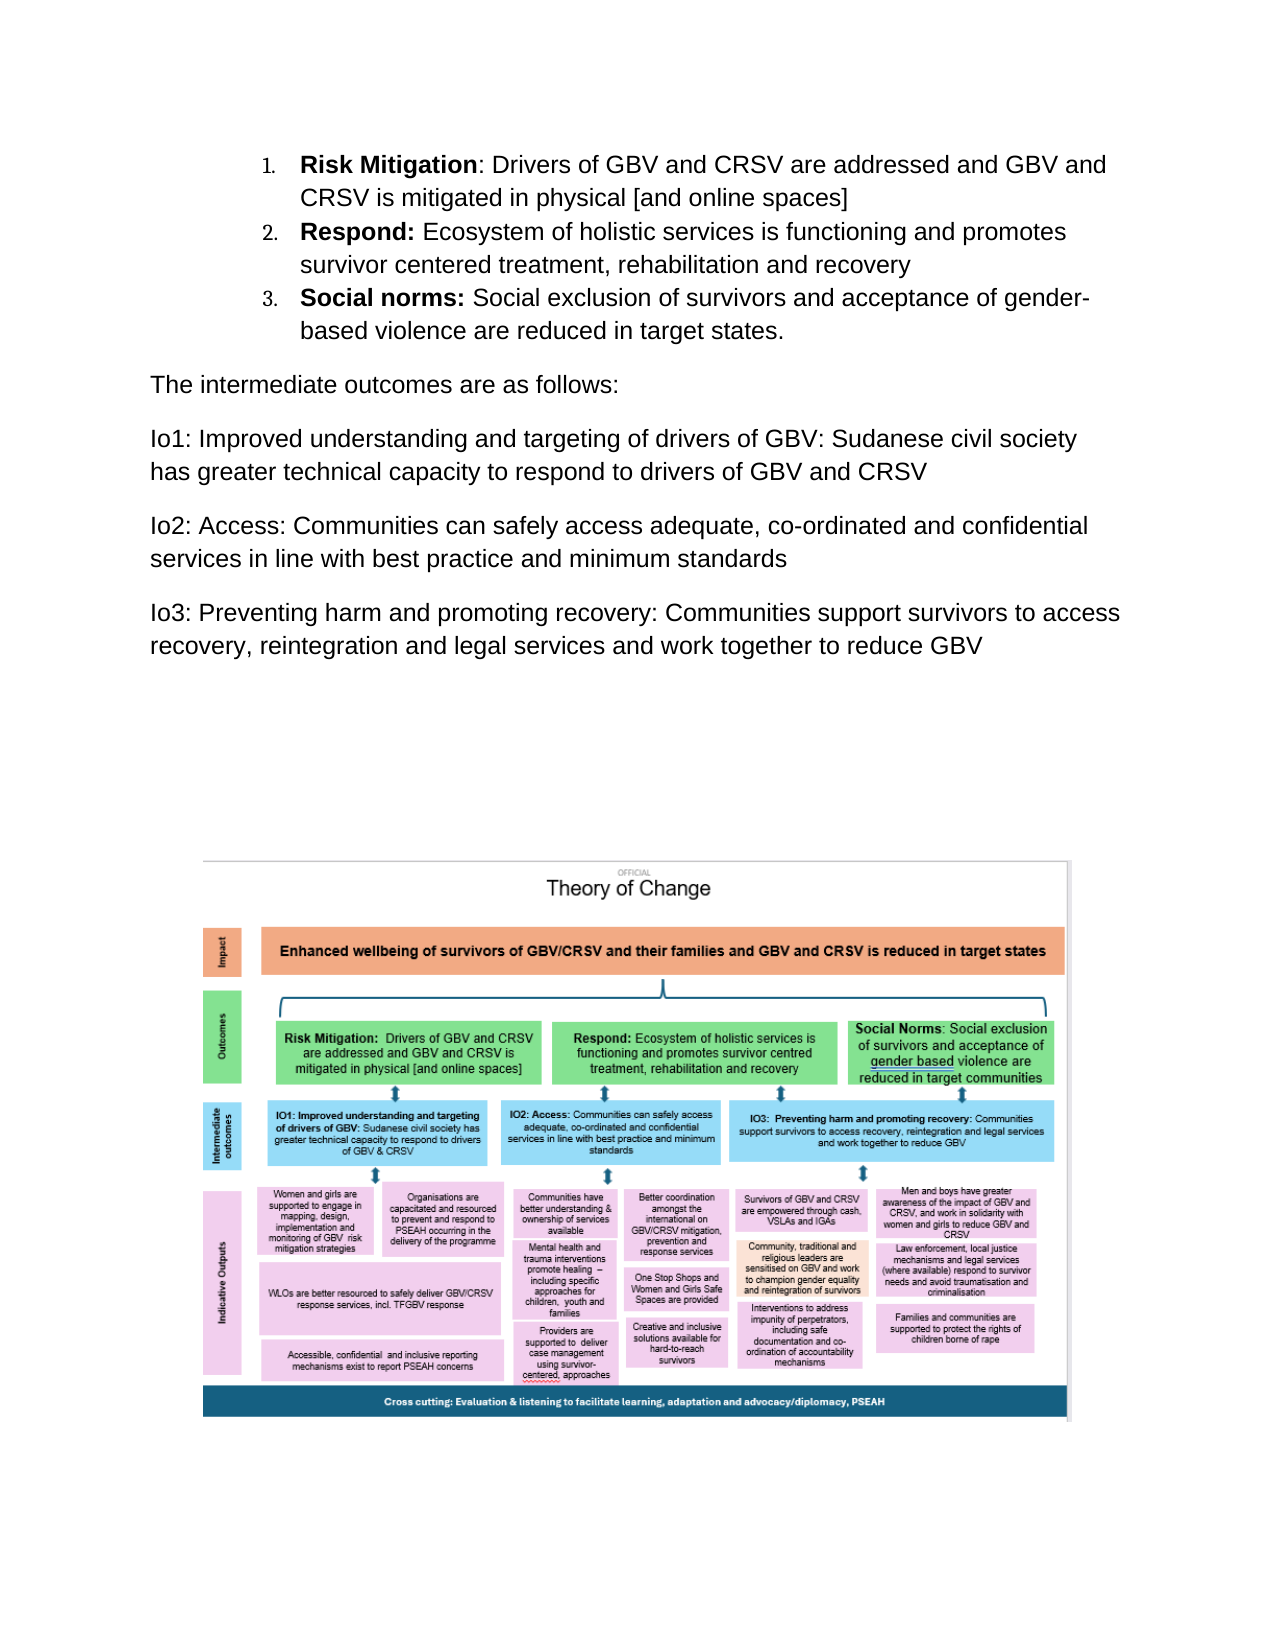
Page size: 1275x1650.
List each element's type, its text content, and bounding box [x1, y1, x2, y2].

text Io2: Access: Communities can safely access adequate, co-ordinated and confidential services in line with best practice and minimum standards [150, 511, 1125, 573]
list Social norms: Social exclusion of survivors and acceptance of gender-based violence are reduced in target states. [262, 283, 1125, 345]
list Risk Mitigation: Drivers of GBV and CRSV are addressed and GBV and CRSV is mitigated in physical [and online spaces] [262, 150, 1125, 212]
text Io1: Improved understanding and targeting of drivers of GBV: Sudanese civil society has greater technical capacity to respond to drivers of GBV and CRSV [150, 424, 1125, 486]
text Io3: Preventing harm and promoting recovery: Communities support survivors to access recovery, reintegration and legal services and work together to reduce GBV [150, 598, 1125, 659]
list Respond: Ecosystem of holistic services is functioning and promotes survivor centered treatment, rehabilitation and recovery [262, 216, 1125, 279]
text The intermediate outcomes are as follows: [150, 370, 1125, 399]
